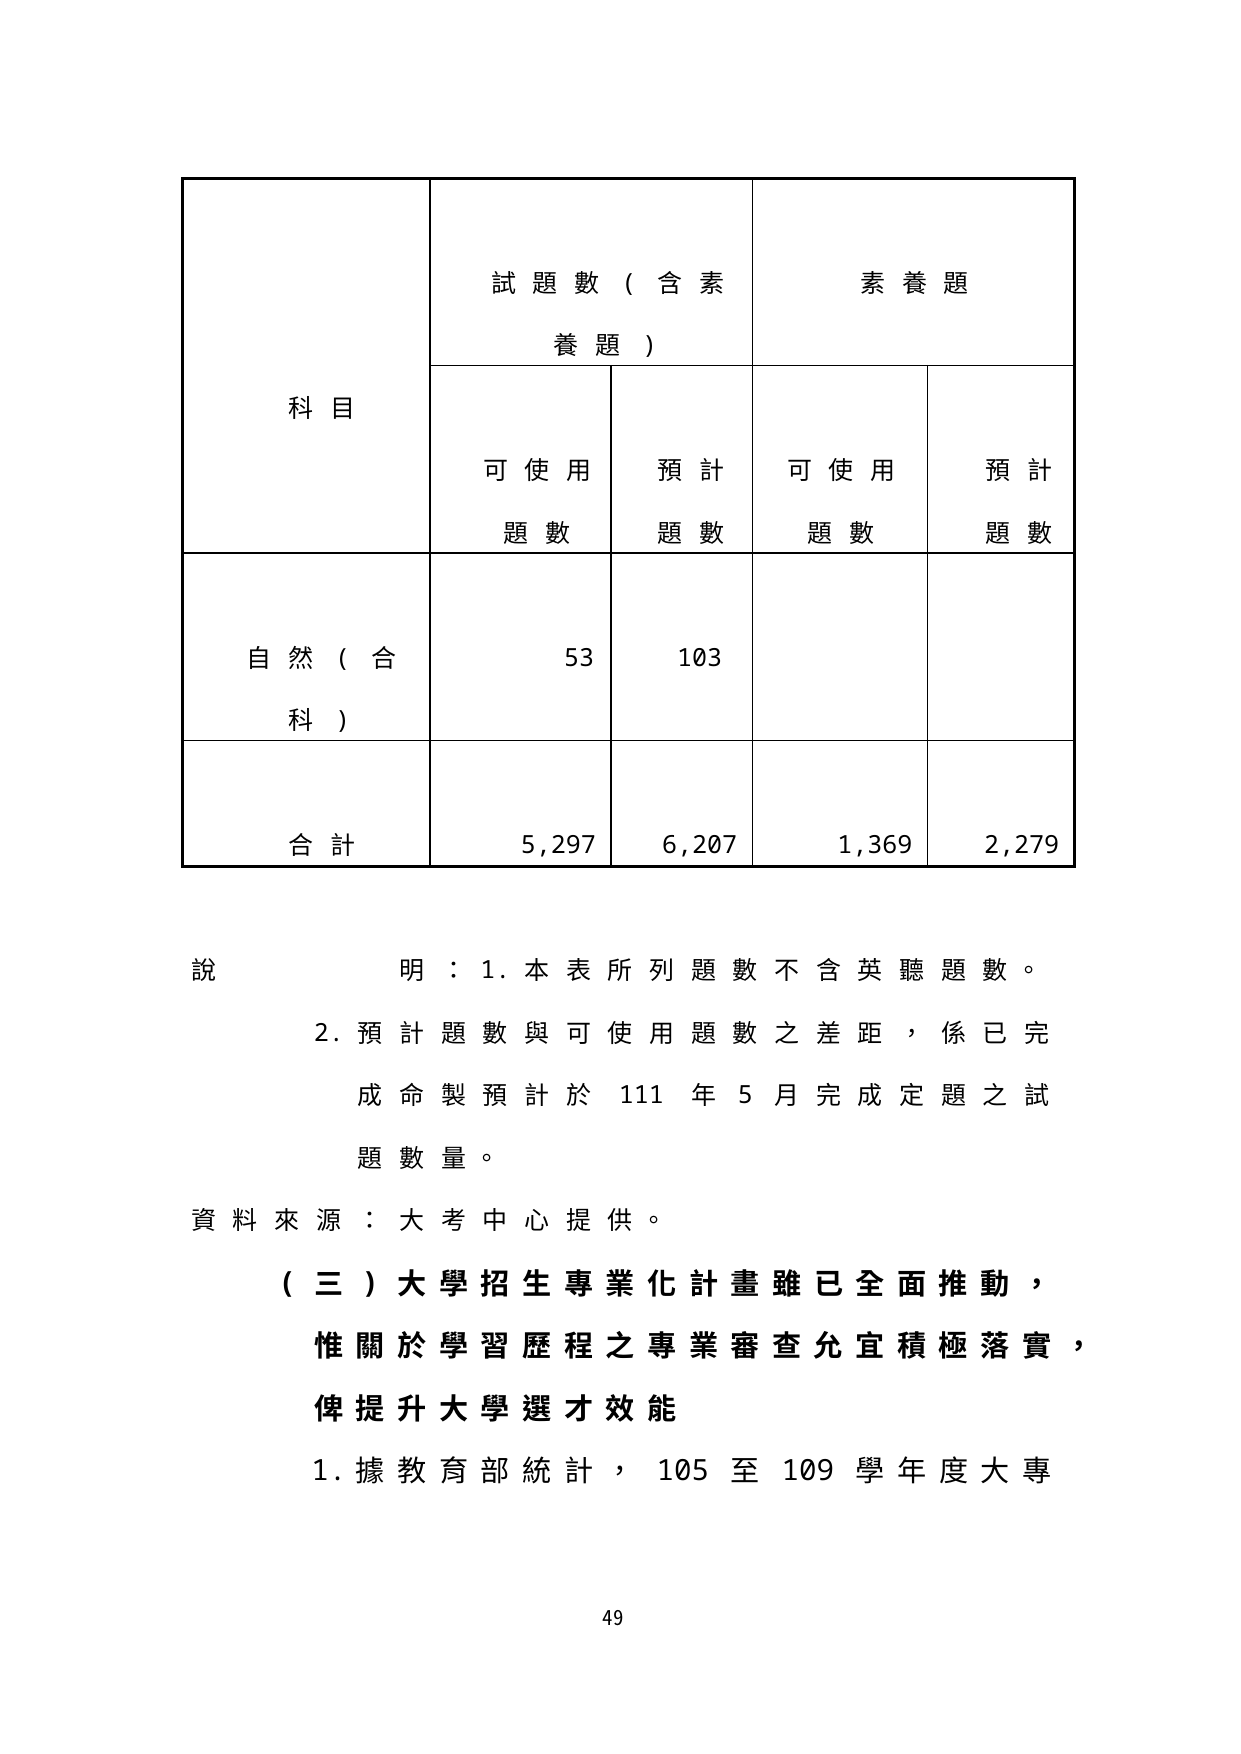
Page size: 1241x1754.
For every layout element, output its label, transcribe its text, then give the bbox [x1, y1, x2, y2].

table_cell 可使用題數 [753, 366, 927, 552]
text 1.據教育部統計，105至109學年度大專 [271, 1427, 1058, 1490]
table_cell 合計 [184, 741, 429, 865]
table_cell 預計題數 [928, 366, 1073, 552]
text (三)大學招生專業化計畫雖已全面推動，惟關於學習歷程之專業審查允宜積極落實，俾提升大學選才效能 [242, 1240, 1058, 1427]
text 資料來源：大考中心提供。 [180, 1177, 1058, 1240]
table_header 試題數(含素養題) [431, 180, 752, 365]
table_cell 1,369 [753, 741, 927, 865]
table_cell 2,279 [928, 741, 1073, 865]
table_cell 可使用題數 [431, 366, 610, 552]
table_header 科目 [184, 180, 429, 552]
text 說 明：1.本表所列題數不含英聽題數。 [183, 927, 1058, 990]
table_cell 預計題數 [612, 366, 752, 552]
table_cell [753, 554, 927, 740]
table_cell 5,297 [431, 741, 610, 865]
table_cell 自然(合科) [184, 554, 429, 740]
table_cell 6,207 [612, 741, 752, 865]
table_header 素養題 [753, 180, 1073, 365]
table_cell 103 [612, 554, 752, 740]
text 2.預計題數與可使用題數之差距，係已完成命製預計於111年5月完成定題之試題數量。 [306, 990, 1058, 1177]
table_cell [928, 554, 1073, 740]
table_cell 53 [431, 554, 610, 740]
